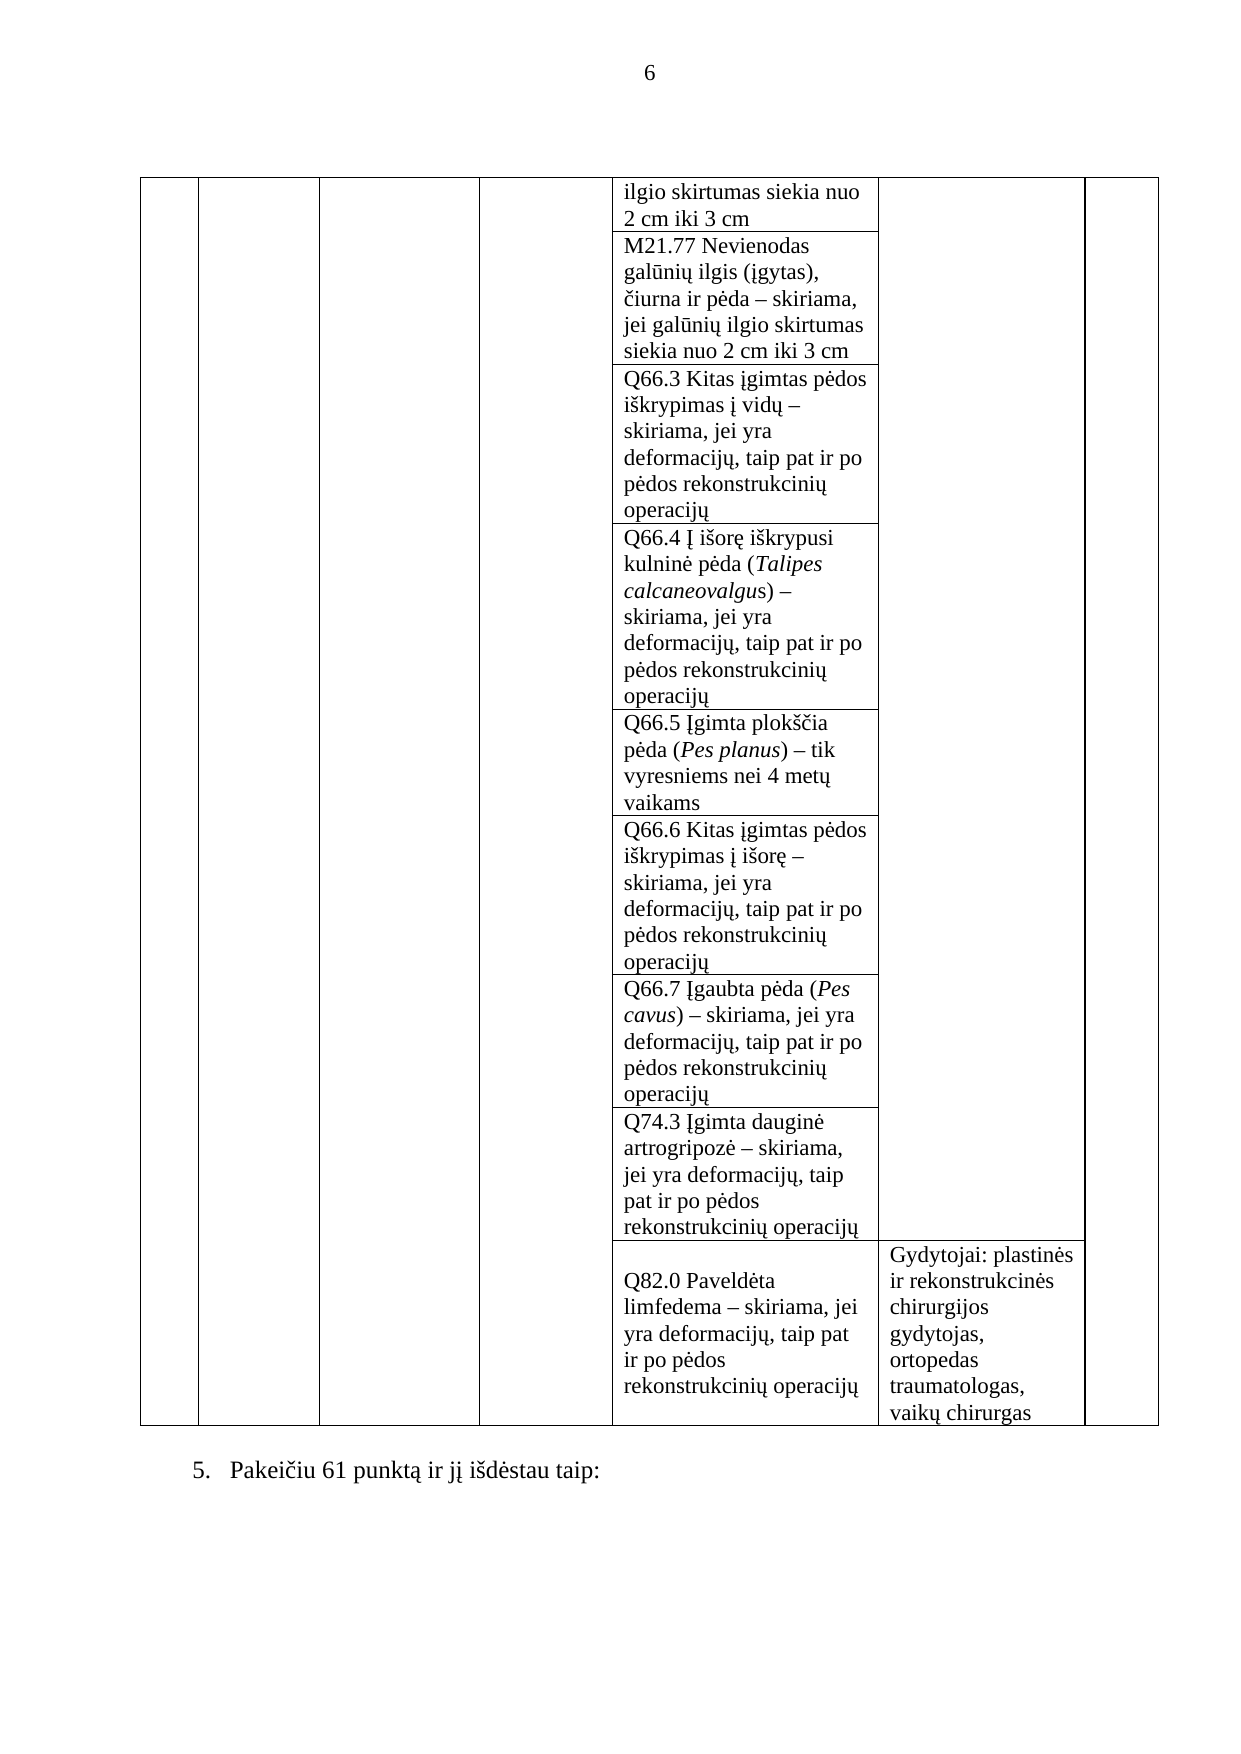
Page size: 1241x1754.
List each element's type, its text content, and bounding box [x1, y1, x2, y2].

text 5. Pakeičiu 61 punktą ir jį išdėstau taip: [192, 1455, 1181, 1484]
table_header [141, 178, 198, 1425]
table_header [480, 178, 612, 1425]
table_cell Gydytojai: plastinės ir rekonstrukcinės chirurgijos gydytojas, ortopedas traumatologas, vaikų chirurgas [879, 1241, 1084, 1425]
table_cell Q66.4 Į išorę iškrypusi kulninė pėda (Talipes calcaneovalgus) – skiriama, jei yra deformacijų, taip pat ir po pėdos rekonstrukcinių operacijų [613, 524, 878, 708]
table_header [879, 178, 1084, 1240]
table_cell Q74.3 Įgimta dauginė artrogripozė – skiriama, jei yra deformacijų, taip pat ir po pėdos rekonstrukcinių operacijų [613, 1108, 878, 1240]
table_cell ilgio skirtumas siekia nuo 2 cm iki 3 cm [613, 178, 878, 231]
table_cell Q66.7 Įgaubta pėda (Pes cavus) – skiriama, jei yra deformacijų, taip pat ir po pėdos rekonstrukcinių operacijų [613, 975, 878, 1107]
table_cell Q66.5 Įgimta plokščia pėda (Pes planus) – tik vyresniems nei 4 metų vaikams [613, 710, 878, 815]
table_cell Q66.3 Kitas įgimtas pėdos iškrypimas į vidų – skiriama, jei yra deformacijų, taip pat ir po pėdos rekonstrukcinių operacijų [613, 365, 878, 523]
table_cell Q82.0 Paveldėta limfedema – skiriama, jei yra deformacijų, taip pat ir po pėdos rekonstrukcinių operacijų [613, 1241, 878, 1425]
table_header [199, 178, 319, 1425]
table_cell M21.77 Nevienodas galūnių ilgis (įgytas), čiurna ir pėda – skiriama, jei galūnių ilgio skirtumas siekia nuo 2 cm iki 3 cm [613, 232, 878, 364]
table_header [320, 178, 479, 1425]
table_header [1086, 178, 1158, 1425]
table_cell Q66.6 Kitas įgimtas pėdos iškrypimas į išorę – skiriama, jei yra deformacijų, taip pat ir po pėdos rekonstrukcinių operacijų [613, 816, 878, 974]
